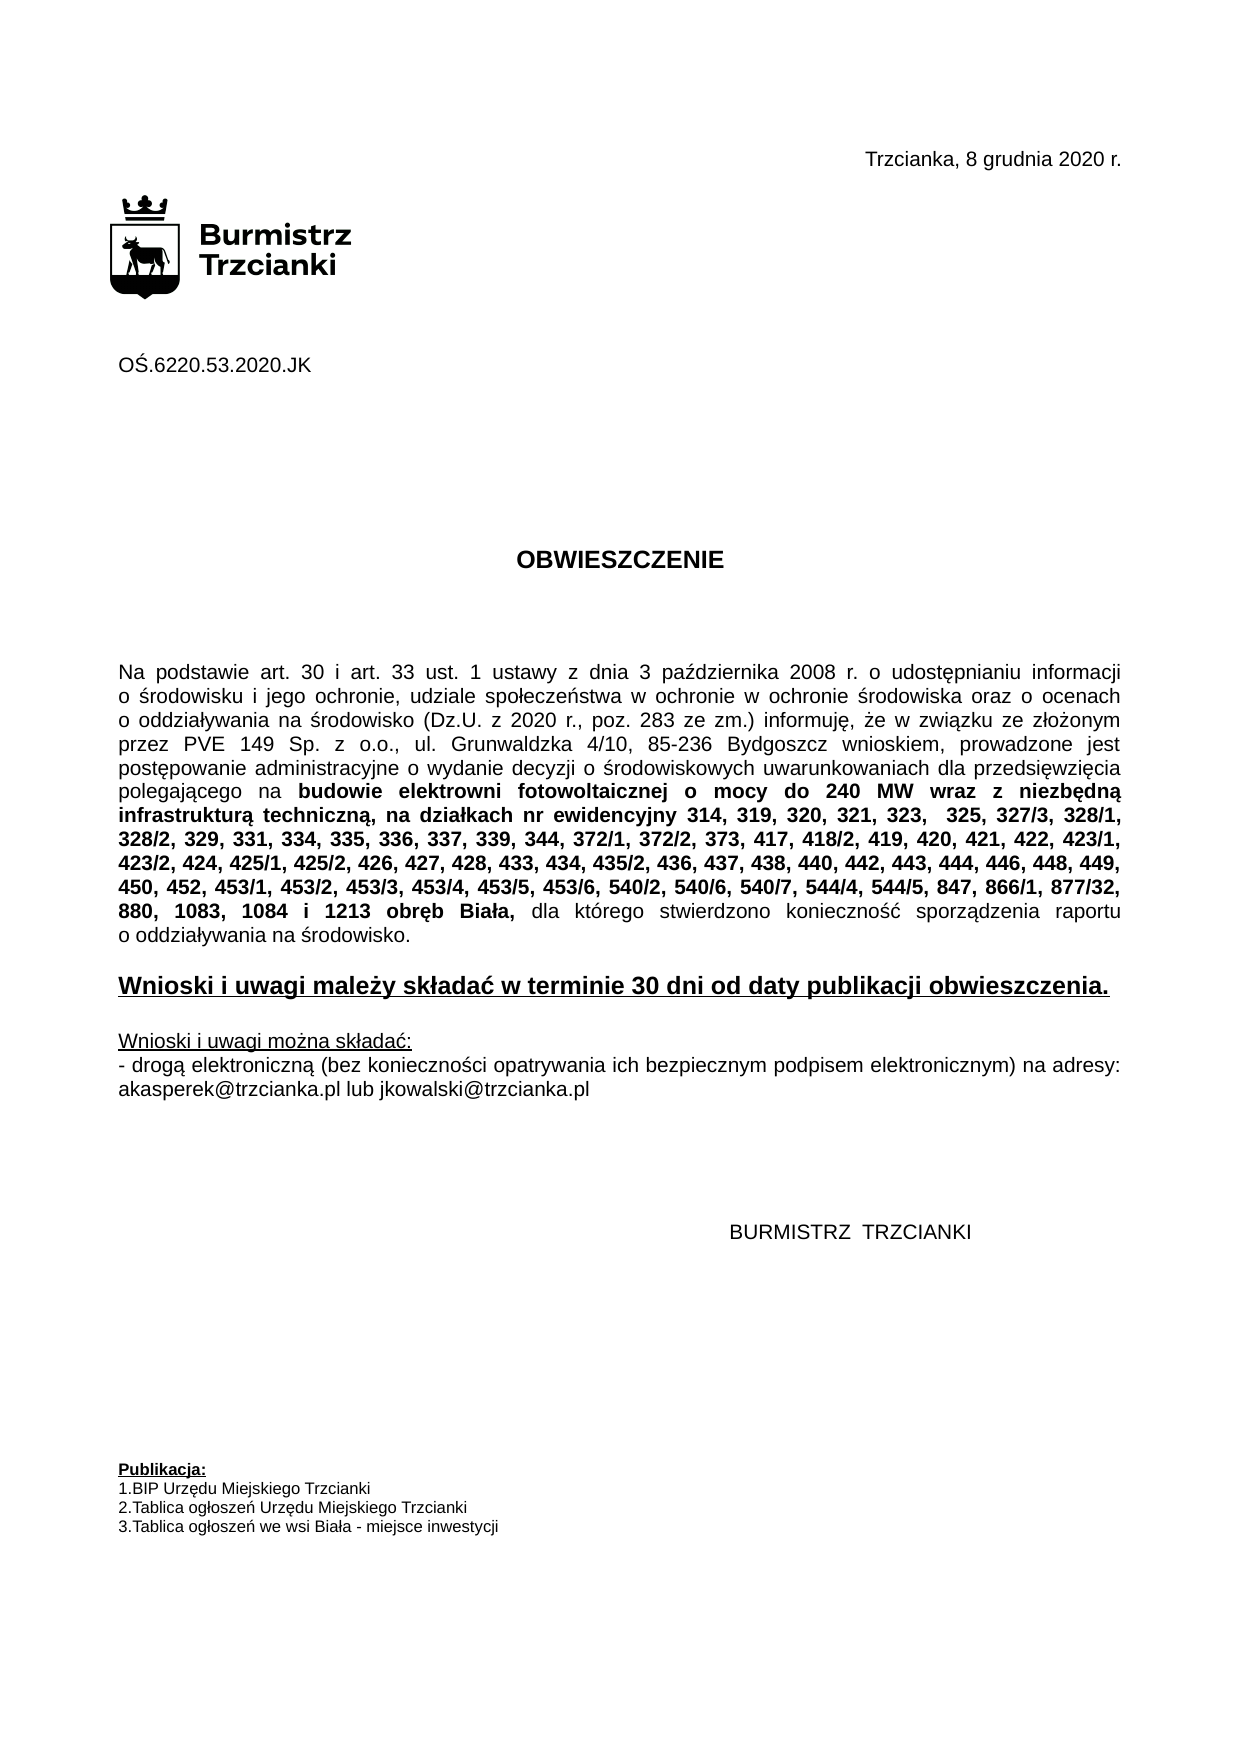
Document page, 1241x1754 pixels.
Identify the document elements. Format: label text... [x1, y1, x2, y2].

text BURMISTRZ TRZCIANKI [118, 1220, 1122, 1244]
text Wnioski i uwagi mależy składać w terminie 30 dni od daty publikacji obwieszczenia. [118, 971, 1122, 1000]
text - drogą elektroniczną (bez konieczności opatrywania ich bezpiecznym podpisem elektronicznym) na adresy: akasperek@trzcianka.pl lub jkowalski@trzcianka.pl [118, 1052, 1122, 1100]
text 3.Tablica ogłoszeń we wsi Biała - miejsce inwestycji [118, 1517, 1122, 1536]
text Publikacja: [118, 1460, 1122, 1479]
text Na podstawie art. 30 i art. 33 ust. 1 ustawy z dnia 3 października 2008 r. o udostępnianiu informacji o środowisku i jego ochronie, udziale społeczeństwa w ochronie w ochronie środowiska oraz o ocenach o oddziaływania na środowisko (Dz.U. z 2020 r., poz. 283 ze zm.) informuję, że w związku ze złożonym przez PVE 149 Sp. z o.o., ul. Grunwaldzka 4/10, 85-236 Bydgoszcz wnioskiem, prowadzone jest postępowanie administracyjne o wydanie decyzji o środowiskowych uwarunkowaniach dla przedsięwzięcia polegającego na budowie elektrowni fotowoltaicznej o mocy do 240 MW wraz z niezbędną infrastrukturą techniczną, na działkach nr ewidencyjny 314, 319, 320, 321, 323, 325, 327/3, 328/1, 328/2, 329, 331, 334, 335, 336, 337, 339, 344, 372/1, 372/2, 373, 417, 418/2, 419, 420, 421, 422, 423/1, 423/2, 424, 425/1, 425/2, 426, 427, 428, 433, 434, 435/2, 436, 437, 438, 440, 442, 443, 444, 446, 448, 449, 450, 452, 453/1, 453/2, 453/3, 453/4, 453/5, 453/6, 540/2, 540/6, 540/7, 544/4, 544/5, 847, 866/1, 877/32, 880, 1083, 1084 i 1213 obręb Biała, dla którego stwierdzono konieczność sporządzenia raportu o oddziaływania na środowisko. [118, 659, 1122, 947]
picture [61, 158, 447, 349]
text OŚ.6220.53.2020.JK [118, 353, 1122, 377]
text 1.BIP Urzędu Miejskiego Trzcianki [118, 1479, 1122, 1498]
text OBWIESZCZENIE [118, 544, 1122, 573]
text Wnioski i uwagi można składać: [118, 1028, 1122, 1052]
text 2.Tablica ogłoszeń Urzędu Miejskiego Trzcianki [118, 1498, 1122, 1517]
text Trzcianka, 8 grudnia 2020 r. [118, 147, 1122, 171]
